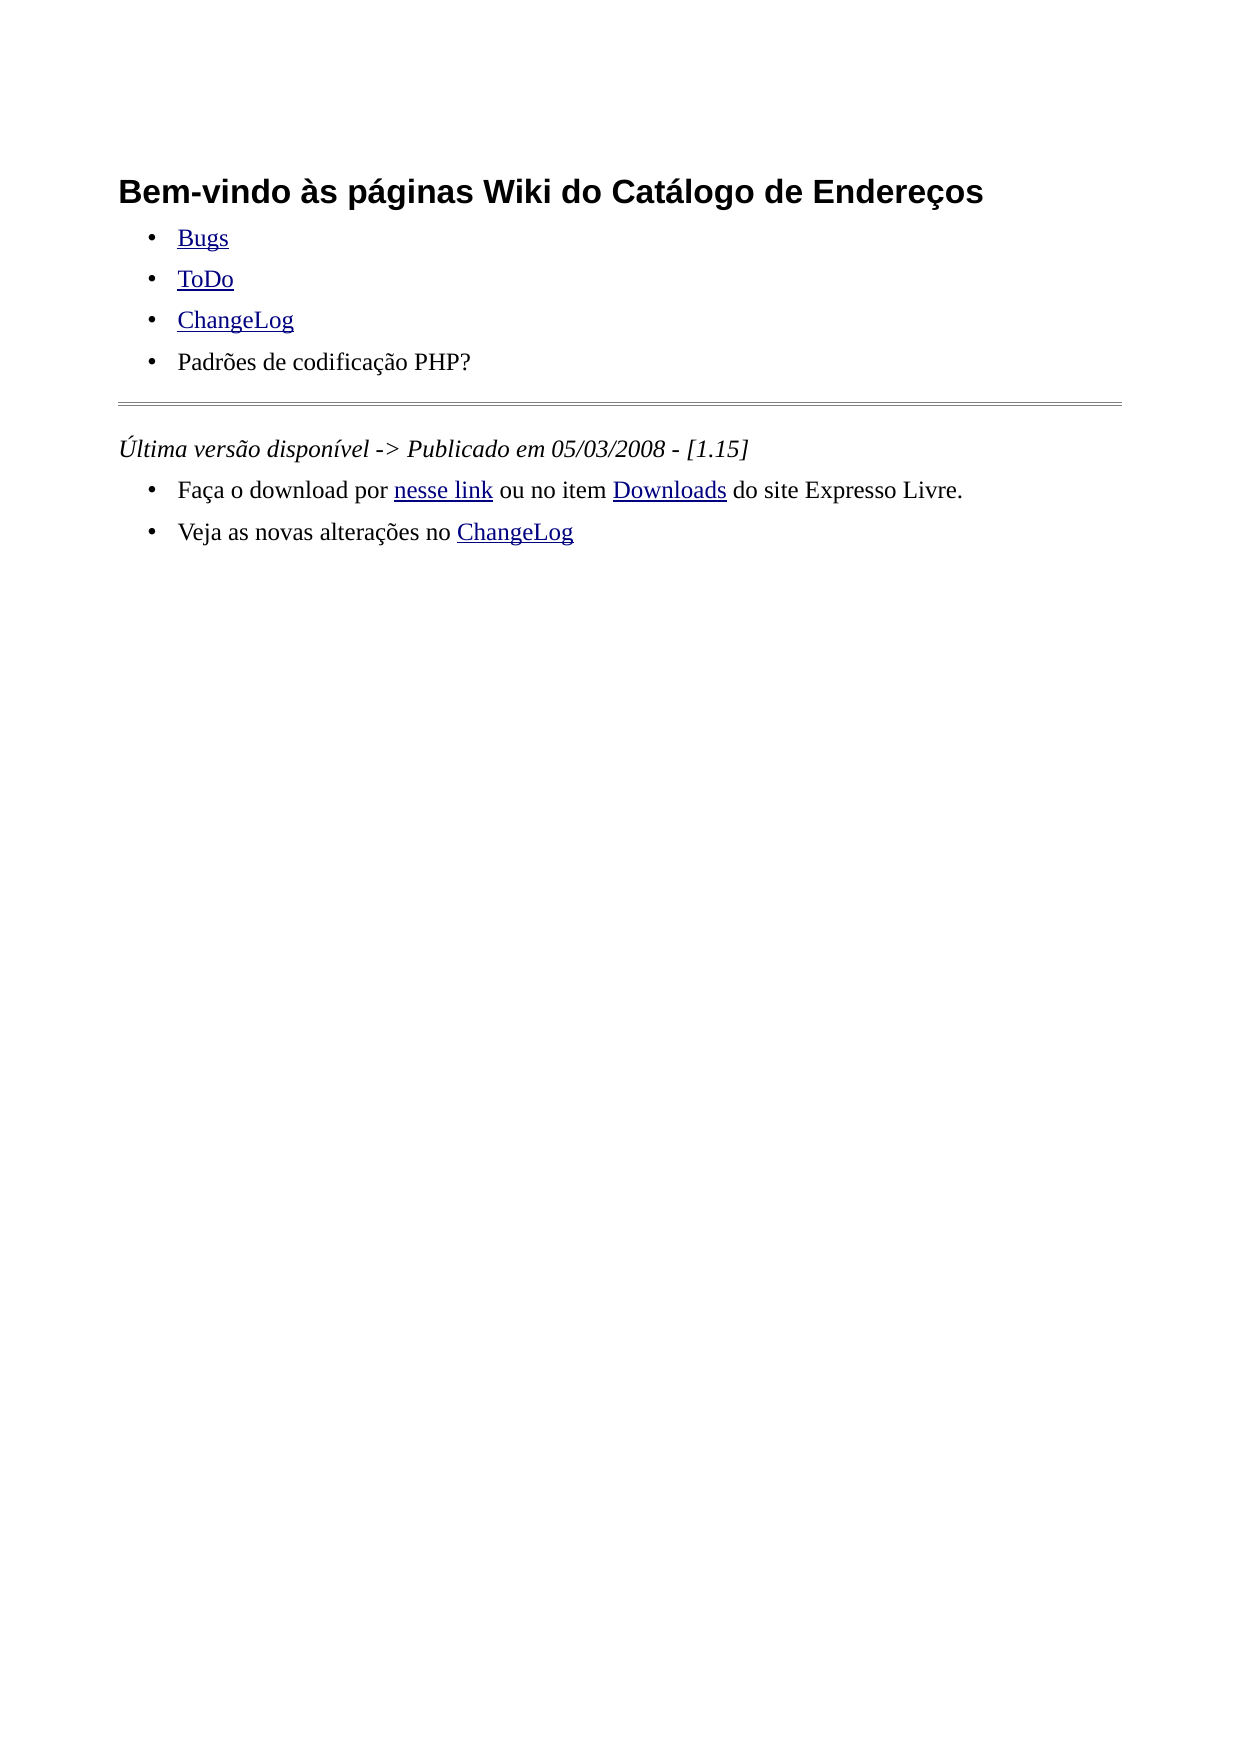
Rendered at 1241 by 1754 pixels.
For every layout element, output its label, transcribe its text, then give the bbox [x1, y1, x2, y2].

list Veja as novas alterações no ChangeLog [148, 517, 1122, 545]
list Bugs [148, 223, 1122, 252]
list ChangeLog [148, 306, 1122, 334]
list ToDo [148, 264, 1122, 293]
list Padrões de codificação PHP? [148, 347, 1122, 376]
subtitle Bem-vindo às páginas Wiki do Catálogo de Endereços [118, 172, 1122, 211]
list Faça o download por nesse link ou no item Downloads do site Expresso Livre. [148, 475, 1122, 504]
text Última versão disponível -> Publicado em 05/03/2008 - [1.15] [118, 434, 1122, 463]
